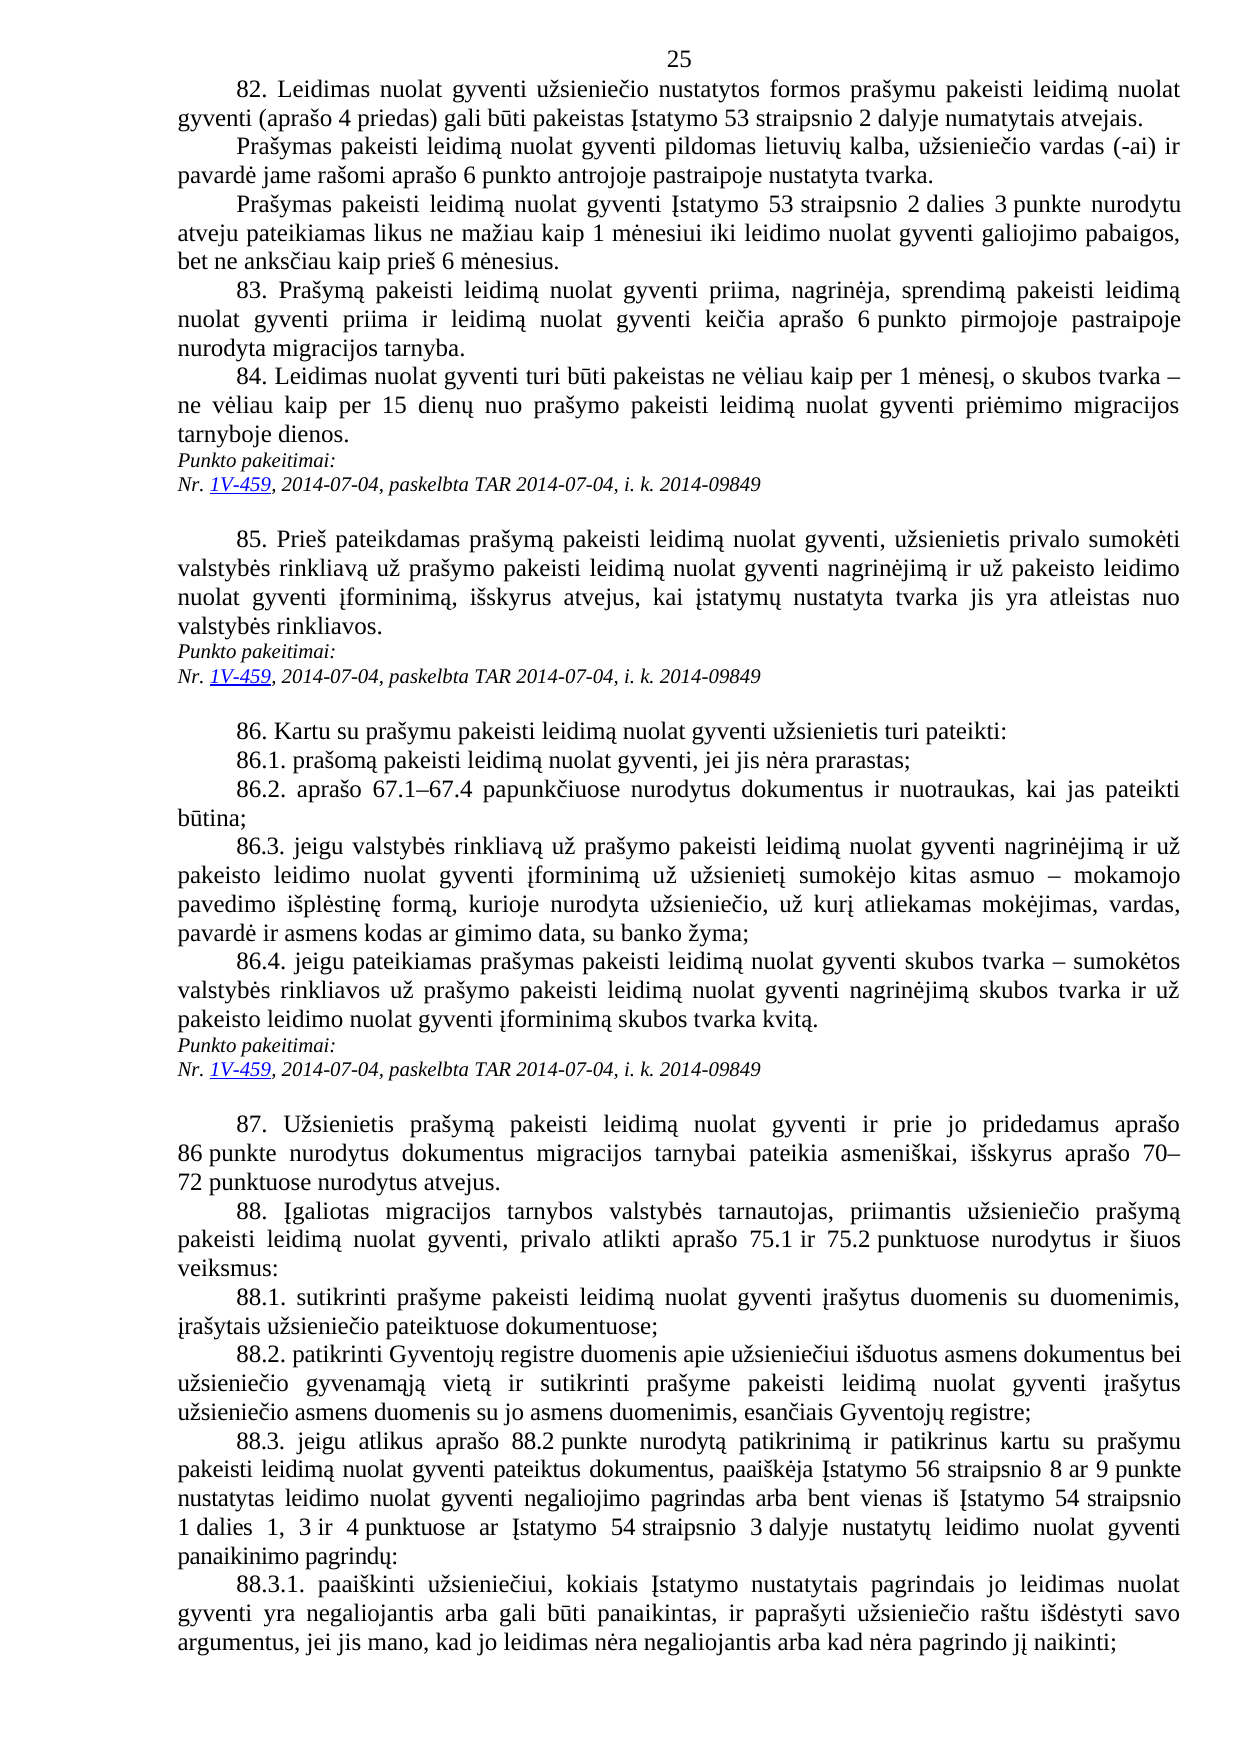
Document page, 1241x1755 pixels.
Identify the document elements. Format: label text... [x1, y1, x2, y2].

text 88.1. sutikrinti prašyme pakeisti leidimą nuolat gyventi įrašytus duomenis su duomenimis, įrašytais užsieniečio pateiktuose dokumentuose; [177, 1282, 1181, 1339]
text 82. Leidimas nuolat gyventi užsieniečio nustatytos formos prašymu pakeisti leidimą nuolat gyventi (aprašo 4 priedas) gali būti pakeistas Įstatymo 53 straipsnio 2 dalyje numatytais atvejais. [177, 74, 1181, 131]
text Prašymas pakeisti leidimą nuolat gyventi Įstatymo 53 straipsnio 2 dalies 3 punkte nurodytu atveju pateikiamas likus ne mažiau kaip 1 mėnesiui iki leidimo nuolat gyventi galiojimo pabaigos, bet ne anksčiau kaip prieš 6 mėnesius. [177, 189, 1181, 275]
text 86.3. jeigu valstybės rinkliavą už prašymo pakeisti leidimą nuolat gyventi nagrinėjimą ir už pakeisto leidimo nuolat gyventi įforminimą už užsienietį sumokėjo kitas asmuo – mokamojo pavedimo išplėstinę formą, kurioje nurodyta užsieniečio, už kurį atliekamas mokėjimas, vardas, pavardė ir asmens kodas ar gimimo data, su banko žyma; [177, 831, 1181, 946]
text 83. Prašymą pakeisti leidimą nuolat gyventi priima, nagrinėja, sprendimą pakeisti leidimą nuolat gyventi priima ir leidimą nuolat gyventi keičia aprašo 6 punkto pirmojoje pastraipoje nurodyta migracijos tarnyba. [177, 275, 1181, 361]
text 86.2. aprašo 67.1–67.4 papunkčiuose nurodytus dokumentus ir nuotraukas, kai jas pateikti būtina; [177, 774, 1181, 831]
text Punkto pakeitimai: [177, 639, 1181, 663]
text 87. Užsienietis prašymą pakeisti leidimą nuolat gyventi ir prie jo pridedamus aprašo 86 punkte nurodytus dokumentus migracijos tarnybai pateikia asmeniškai, išskyrus aprašo 70–72 punktuose nurodytus atvejus. [177, 1109, 1181, 1196]
text Nr. 1V-459, 2014-07-04, paskelbta TAR 2014-07-04, i. k. 2014-09849 [177, 472, 1181, 496]
text Nr. 1V-459, 2014-07-04, paskelbta TAR 2014-07-04, i. k. 2014-09849 [177, 663, 1181, 688]
text 86.4. jeigu pateikiamas prašymas pakeisti leidimą nuolat gyventi skubos tvarka – sumokėtos valstybės rinkliavos už prašymo pakeisti leidimą nuolat gyventi nagrinėjimą skubos tvarka ir už pakeisto leidimo nuolat gyventi įforminimą skubos tvarka kvitą. [177, 946, 1181, 1033]
text Nr. 1V-459, 2014-07-04, paskelbta TAR 2014-07-04, i. k. 2014-09849 [177, 1057, 1181, 1081]
text 88.3. jeigu atlikus aprašo 88.2 punkte nurodytą patikrinimą ir patikrinus kartu su prašymu pakeisti leidimą nuolat gyventi pateiktus dokumentus, paaiškėja Įstatymo 56 straipsnio 8 ar 9 punkte nustatytas leidimo nuolat gyventi negaliojimo pagrindas arba bent vienas iš Įstatymo 54 straipsnio 1 dalies 1, 3 ir 4 punktuose ar Įstatymo 54 straipsnio 3 dalyje nustatytų leidimo nuolat gyventi panaikinimo pagrindų: [177, 1426, 1181, 1569]
text 86. Kartu su prašymu pakeisti leidimą nuolat gyventi užsienietis turi pateikti: [177, 716, 1181, 745]
text Punkto pakeitimai: [177, 1033, 1181, 1057]
text Prašymas pakeisti leidimą nuolat gyventi pildomas lietuvių kalba, užsieniečio vardas (-ai) ir pavardė jame rašomi aprašo 6 punkto antrojoje pastraipoje nustatyta tvarka. [177, 131, 1181, 189]
text 88.3.1. paaiškinti užsieniečiui, kokiais Įstatymo nustatytais pagrindais jo leidimas nuolat gyventi yra negaliojantis arba gali būti panaikintas, ir paprašyti užsieniečio raštu išdėstyti savo argumentus, jei jis mano, kad jo leidimas nėra negaliojantis arba kad nėra pagrindo jį naikinti; [177, 1569, 1181, 1656]
text 84. Leidimas nuolat gyventi turi būti pakeistas ne vėliau kaip per 1 mėnesį, o skubos tvarka – ne vėliau kaip per 15 dienų nuo prašymo pakeisti leidimą nuolat gyventi priėmimo migracijos tarnyboje dienos. [177, 361, 1181, 448]
text 88.2. patikrinti Gyventojų registre duomenis apie užsieniečiui išduotus asmens dokumentus bei užsieniečio gyvenamąją vietą ir sutikrinti prašyme pakeisti leidimą nuolat gyventi įrašytus užsieniečio asmens duomenis su jo asmens duomenimis, esančiais Gyventojų registre; [177, 1339, 1181, 1426]
text 88. Įgaliotas migracijos tarnybos valstybės tarnautojas, priimantis užsieniečio prašymą pakeisti leidimą nuolat gyventi, privalo atlikti aprašo 75.1 ir 75.2 punktuose nurodytus ir šiuos veiksmus: [177, 1196, 1181, 1282]
text 86.1. prašomą pakeisti leidimą nuolat gyventi, jei jis nėra prarastas; [177, 745, 1181, 774]
text Punkto pakeitimai: [177, 448, 1181, 472]
text 85. Prieš pateikdamas prašymą pakeisti leidimą nuolat gyventi, užsienietis privalo sumokėti valstybės rinkliavą už prašymo pakeisti leidimą nuolat gyventi nagrinėjimą ir už pakeisto leidimo nuolat gyventi įforminimą, išskyrus atvejus, kai įstatymų nustatyta tvarka jis yra atleistas nuo valstybės rinkliavos. [177, 524, 1181, 639]
